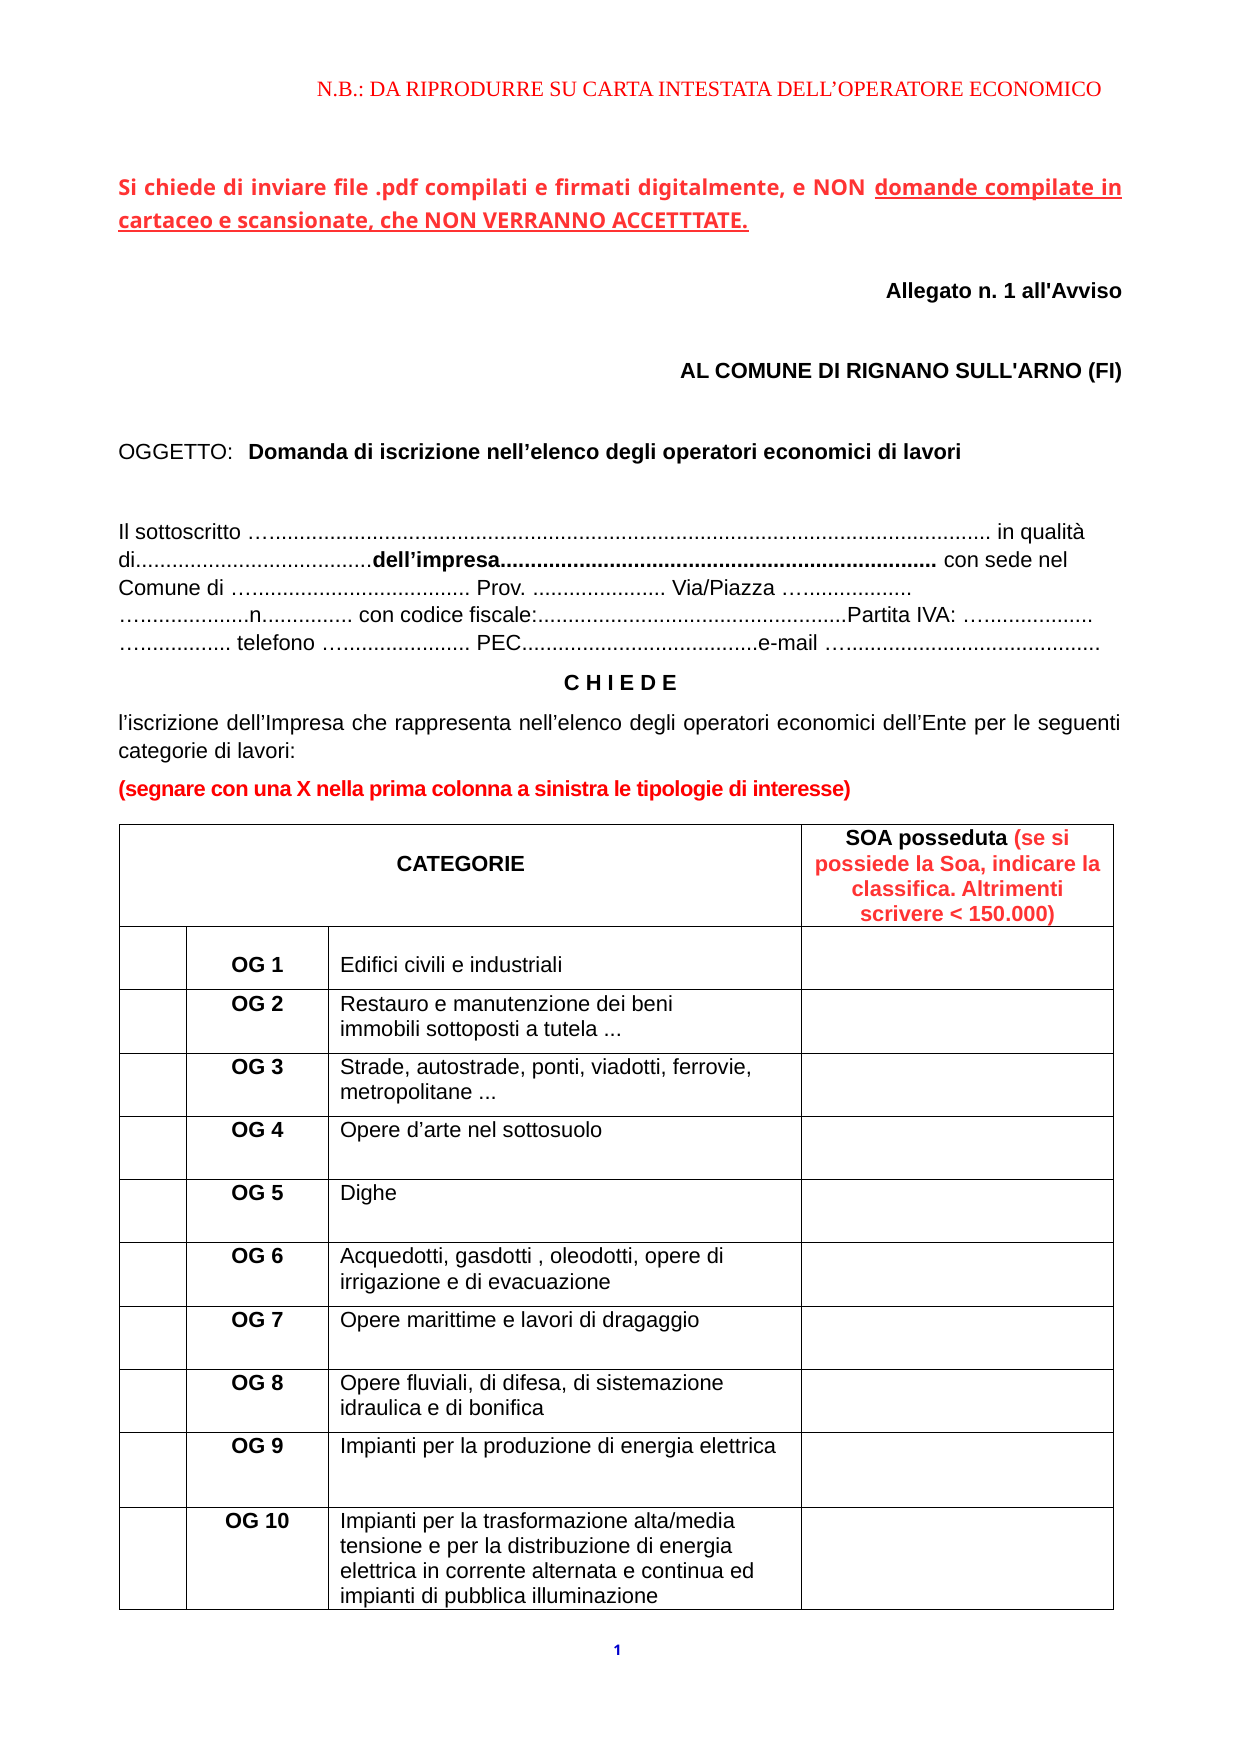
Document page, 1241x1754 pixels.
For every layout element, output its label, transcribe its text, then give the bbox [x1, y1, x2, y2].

table_cell [120, 1243, 186, 1306]
subtitle l’iscrizione dell’Impresa che rappresenta nell’elenco degli operatori economici dell’Ente per le seguenti categorie di lavori: [118, 710, 1122, 763]
table_cell Edifici civili e industriali [329, 927, 801, 989]
table_header SOA posseduta (se si possiede la Soa, indicare la classifica. Altrimenti scrivere < 150.000) [802, 825, 1113, 926]
subtitle AL COMUNE DI RIGNANO SULL'ARNO (FI) [118, 358, 1122, 383]
table_cell [120, 1433, 186, 1507]
table_cell [802, 927, 1113, 989]
table_cell Dighe [329, 1180, 801, 1242]
table_cell [802, 990, 1113, 1053]
table_cell OG 4 [187, 1117, 328, 1179]
table_cell [120, 1508, 186, 1608]
table_cell Opere fluviali, di difesa, di sistemazione idraulica e di bonifica [329, 1370, 801, 1432]
table_cell [802, 1243, 1113, 1306]
table_cell OG 7 [187, 1307, 328, 1369]
table_cell [120, 990, 186, 1053]
table_cell [120, 1054, 186, 1116]
subtitle Si chiede di inviare file .pdf compilati e firmati digitalmente, e NON domande compilate in cartaceo e scansionate, che NON VERRANNO ACCETTTATE. [118, 172, 1122, 235]
table_cell Opere d’arte nel sottosuolo [329, 1117, 801, 1179]
subtitle OGGETTO: Domanda di iscrizione nell’elenco degli operatori economici di lavori [118, 439, 1122, 464]
table_header CATEGORIE [120, 825, 801, 926]
table_cell [802, 1370, 1113, 1432]
table_cell Impianti per la produzione di energia elettrica [329, 1433, 801, 1507]
subtitle C H I E D E [118, 670, 1122, 695]
table_cell [802, 1433, 1113, 1507]
table_cell Restauro e manutenzione dei beni immobili sottoposti a tutela ... [329, 990, 801, 1053]
table_cell Acquedotti, gasdotti , oleodotti, opere di irrigazione e di evacuazione [329, 1243, 801, 1306]
table_cell OG 3 [187, 1054, 328, 1116]
table_cell Opere marittime e lavori di dragaggio [329, 1307, 801, 1369]
table_cell [802, 1117, 1113, 1179]
table_cell OG 6 [187, 1243, 328, 1306]
subtitle (segnare con una X nella prima colonna a sinistra le tipologie di interesse) [88, 778, 1185, 801]
table_cell OG 5 [187, 1180, 328, 1242]
table_cell OG 1 [187, 927, 328, 989]
table_cell [802, 1180, 1113, 1242]
table_cell [802, 1054, 1113, 1116]
table_cell [802, 1508, 1113, 1608]
table_cell OG 9 [187, 1433, 328, 1507]
table_cell [120, 1370, 186, 1432]
table_cell [120, 1307, 186, 1369]
subtitle Il sottoscritto …....................................................................................................................... in qualità di.......................................dell’impresa........................................................................ con sede nel Comune di ….................................... Prov. ...................... Via/Piazza …..................…..................n............... con codice fiscale:...................................................Partita IVA: …..................…............... telefono …..................... PEC.......................................e-mail ….......................................... [118, 519, 1122, 655]
table_cell [802, 1307, 1113, 1369]
table_cell Strade, autostrade, ponti, viadotti, ferrovie, metropolitane ... [329, 1054, 801, 1116]
table_cell OG 8 [187, 1370, 328, 1432]
subtitle Allegato n. 1 all'Avviso [118, 278, 1122, 303]
table_cell [120, 1180, 186, 1242]
table_cell OG 10 [187, 1508, 328, 1608]
table_cell [120, 927, 186, 989]
table_cell Impianti per la trasformazione alta/media tensione e per la distribuzione di energia elettrica in corrente alternata e continua ed impianti di pubblica illuminazione [329, 1508, 801, 1608]
table_cell [120, 1117, 186, 1179]
table_cell OG 2 [187, 990, 328, 1053]
